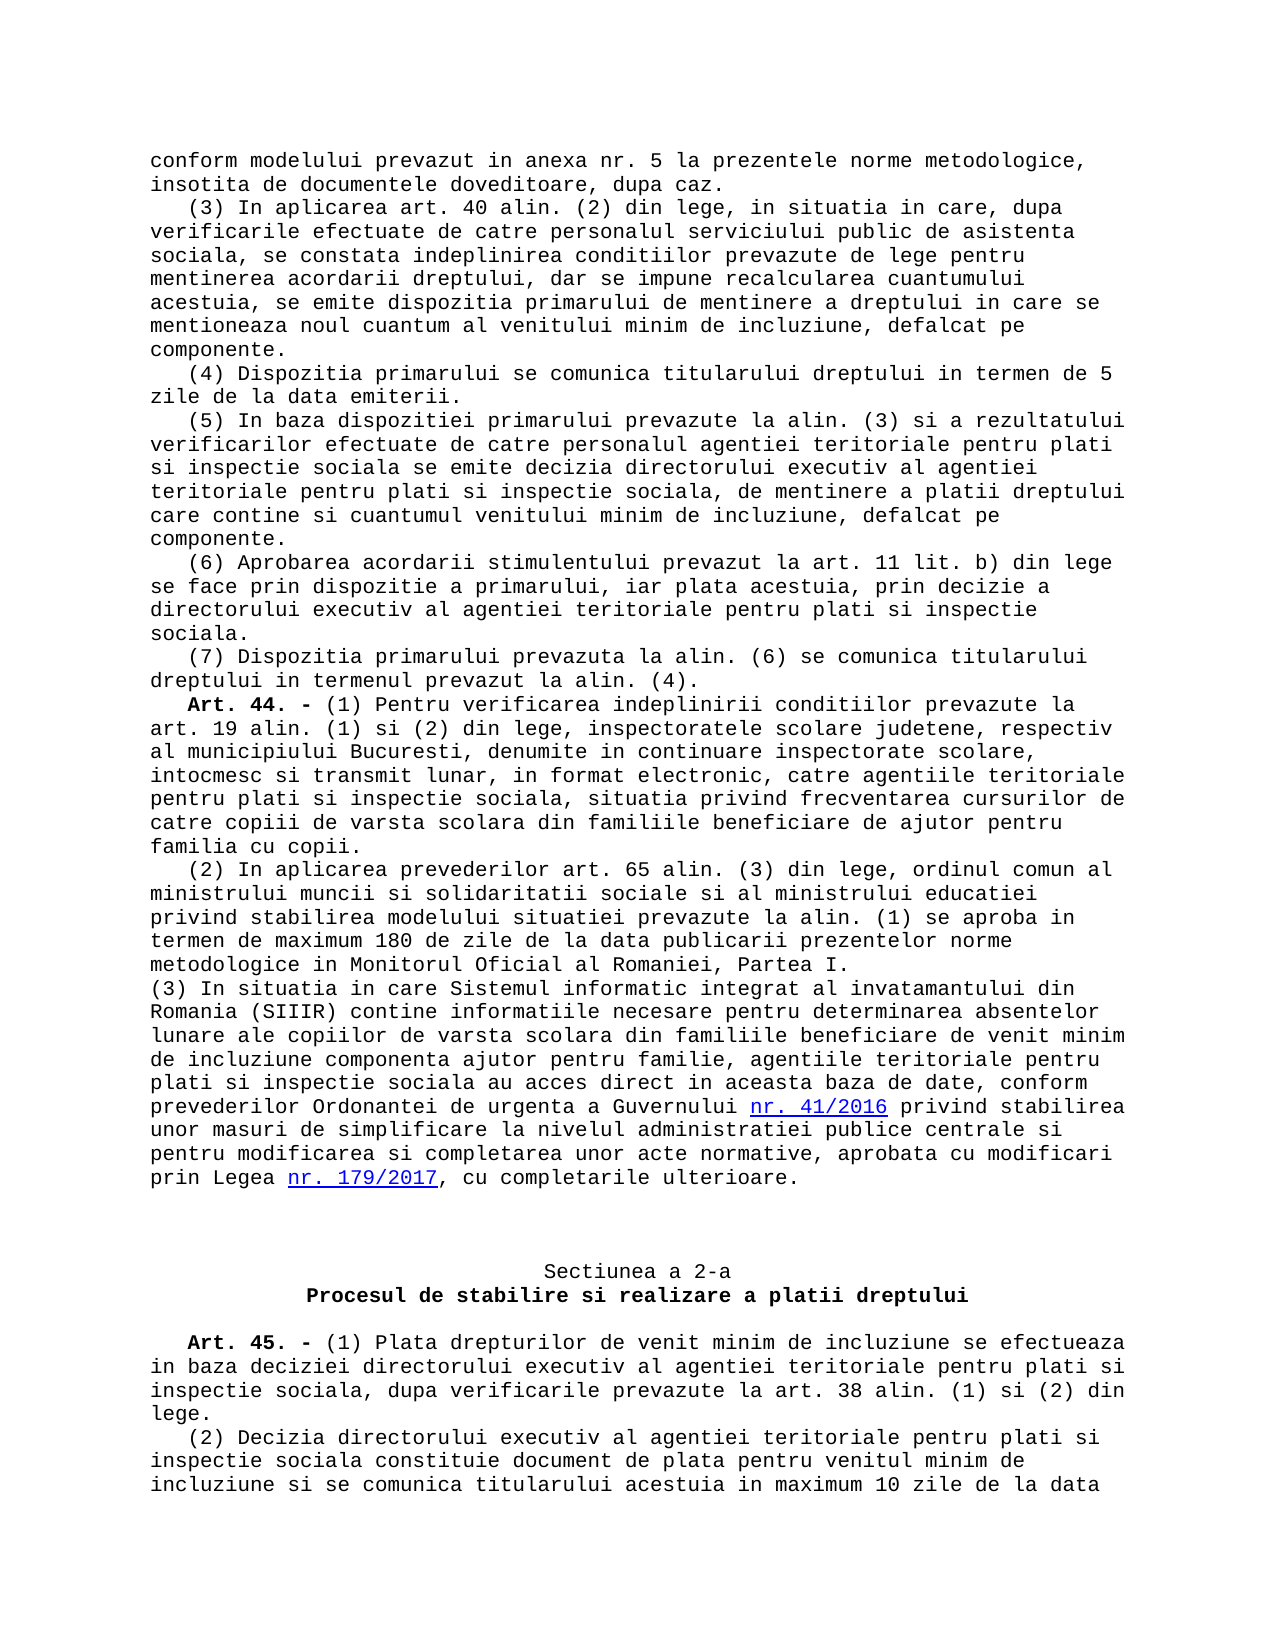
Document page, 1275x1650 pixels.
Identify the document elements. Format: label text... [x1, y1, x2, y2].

text conform modelului prevazut in anexa nr. 5 la prezentele norme metodologice, insotita de documentele doveditoare, dupa caz. (3) In aplicarea art. 40 alin. (2) din lege, in situatia in care, dupa verificarile efectuate de catre personalul serviciului public de asistenta sociala, se constata indeplinirea conditiilor prevazute de lege pentru mentinerea acordarii dreptului, dar se impune recalcularea cuantumului acestuia, se emite dispozitia primarului de mentinere a dreptului in care se mentioneaza noul cuantum al venitului minim de incluziune, defalcat pe componente. (4) Dispozitia primarului se comunica titularului dreptului in termen de 5 zile de la data emiterii. (5) In baza dispozitiei primarului prevazute la alin. (3) si a rezultatului verificarilor efectuate de catre personalul agentiei teritoriale pentru plati si inspectie sociala se emite decizia directorului executiv al agentiei teritoriale pentru plati si inspectie sociala, de mentinere a platii dreptului care contine si cuantumul venitului minim de incluziune, defalcat pe componente. (6) Aprobarea acordarii stimulentului prevazut la art. 11 lit. b) din lege se face prin dispozitie a primarului, iar plata acestuia, prin decizie a directorului executiv al agentiei teritoriale pentru plati si inspectie sociala. (7) Dispozitia primarului prevazuta la alin. (6) se comunica titularului dreptului in termenul prevazut la alin. (4). Art. 44. - (1) Pentru verificarea indeplinirii conditiilor prevazute la art. 19 alin. (1) si (2) din lege, inspectoratele scolare judetene, respectiv al municipiului Bucuresti, denumite in continuare inspectorate scolare, intocmesc si transmit lunar, in format electronic, catre agentiile teritoriale pentru plati si inspectie sociala, situatia privind frecventarea cursurilor de catre copiii de varsta scolara din familiile beneficiare de ajutor pentru familia cu copii. (2) In aplicarea prevederilor art. 65 alin. (3) din lege, ordinul comun al ministrului muncii si solidaritatii sociale si al ministrului educatiei privind stabilirea modelului situatiei prevazute la alin. (1) se aproba in termen de maximum 180 de zile de la data publicarii prezentelor norme metodologice in Monitorul Oficial al Romaniei, Partea I. (3) In situatia in care Sistemul informatic integrat al invatamantului din Romania (SIIIR) contine informatiile necesare pentru determinarea absentelor lunare ale copiilor de varsta scolara din familiile beneficiare de venit minim de incluziune componenta ajutor pentru familie, agentiile teritoriale pentru plati si inspectie sociala au acces direct in aceasta baza de date, conform prevederilor Ordonantei de urgenta a Guvernului nr. 41/2016 privind stabilirea unor masuri de simplificare la nivelul administratiei publice centrale si pentru modificarea si completarea unor acte normative, aprobata cu modificari prin Legea nr. 179/2017, cu completarile ulterioare. [150, 150, 1125, 1214]
text Sectiunea a 2-a Procesul de stabilire si realizare a platii dreptului [150, 1238, 1125, 1309]
text Art. 45. - (1) Plata drepturilor de venit minim de incluziune se efectueaza in baza deciziei directorului executiv al agentiei teritoriale pentru plati si inspectie sociala, dupa verificarile prevazute la art. 38 alin. (1) si (2) din lege. (2) Decizia directorului executiv al agentiei teritoriale pentru plati si inspectie sociala constituie document de plata pentru venitul minim de incluziune si se comunica titularului acestuia in maximum 10 zile de la data [150, 1332, 1125, 1498]
